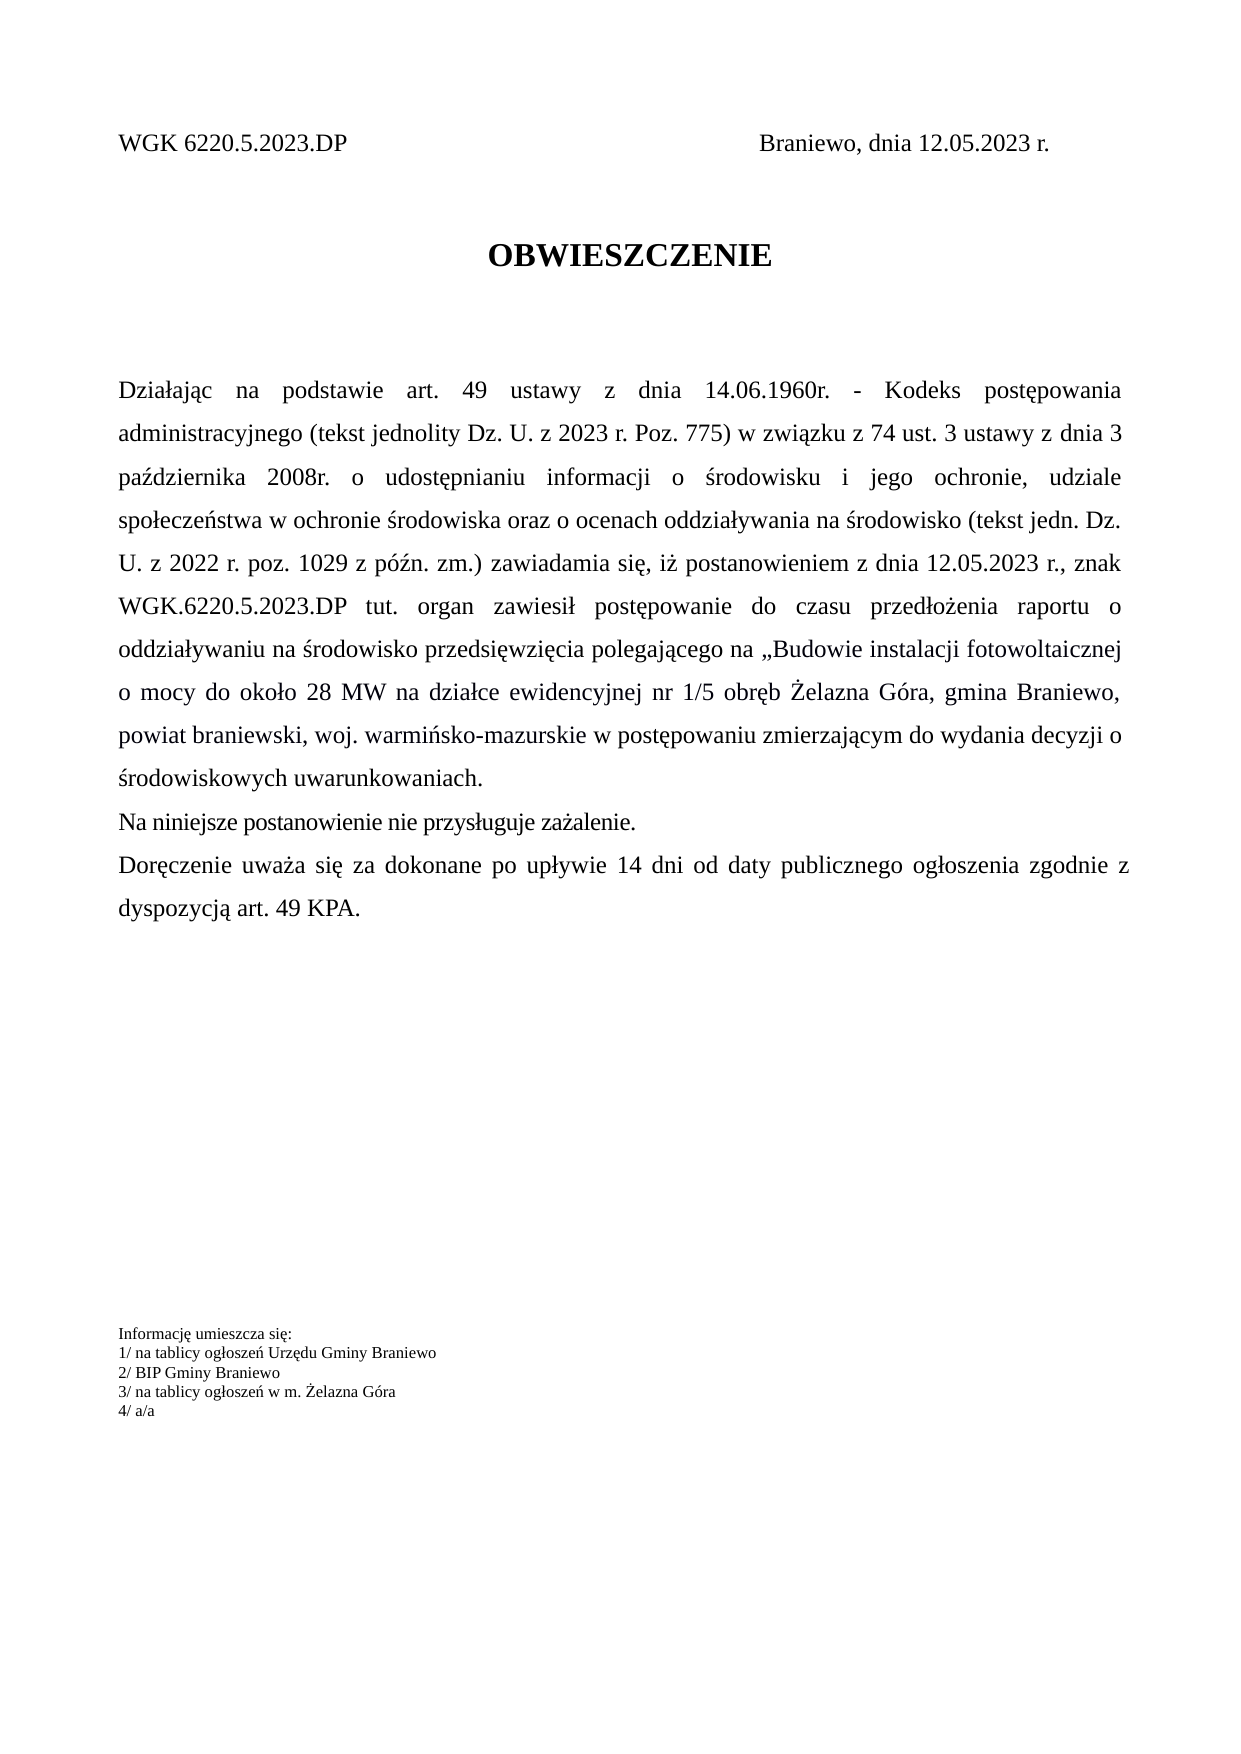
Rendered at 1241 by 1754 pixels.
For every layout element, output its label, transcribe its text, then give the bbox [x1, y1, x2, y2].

text OBWIESZCZENIE [118, 236, 1122, 274]
text Działając na podstawie art. 49 ustawy z dnia 14.06.1960r. - Kodeks postępowania administracyjnego (tekst jednolity Dz. U. z 2023 r. Poz. 775) w związku z 74 ust. 3 ustawy z dnia 3 października 2008r. o udostępnianiu informacji o środowisku i jego ochronie, udziale społeczeństwa w ochronie środowiska oraz o ocenach oddziaływania na środowisko (tekst jedn. Dz. U. z 2022 r. poz. 1029 z późn. zm.) zawiadamia się, iż postanowieniem z dnia 12.05.2023 r., znak WGK.6220.5.2023.DP tut. organ zawiesił postępowanie do czasu przedłożenia raportu o oddziaływaniu na środowisko przedsięwzięcia polegającego na „Budowie instalacji fotowoltaicznej o mocy do około 28 MW na działce ewidencyjnej nr 1/5 obręb Żelazna Góra, gmina Braniewo, powiat braniewski, woj. warmińsko-mazurskie w postępowaniu zmierzającym do wydania decyzji o środowiskowych uwarunkowaniach. [118, 375, 1122, 792]
text Doręczenie uważa się za dokonane po upływie 14 dni od daty publicznego ogłoszenia zgodnie z dyspozycją art. 49 KPA. [118, 850, 1131, 922]
text 3/ na tablicy ogłoszeń w m. Żelazna Góra [118, 1382, 1122, 1401]
text WGK 6220.5.2023.DP Braniewo, dnia 12.05.2023 r. [118, 128, 1122, 157]
text 2/ BIP Gminy Braniewo [118, 1362, 1122, 1382]
text 1/ na tablicy ogłoszeń Urzędu Gminy Braniewo [118, 1343, 1122, 1362]
text Na niniejsze postanowienie nie przysługuje zażalenie. [118, 807, 1131, 835]
text 4/ a/a [118, 1401, 1122, 1420]
text Informację umieszcza się: [118, 1324, 1122, 1343]
